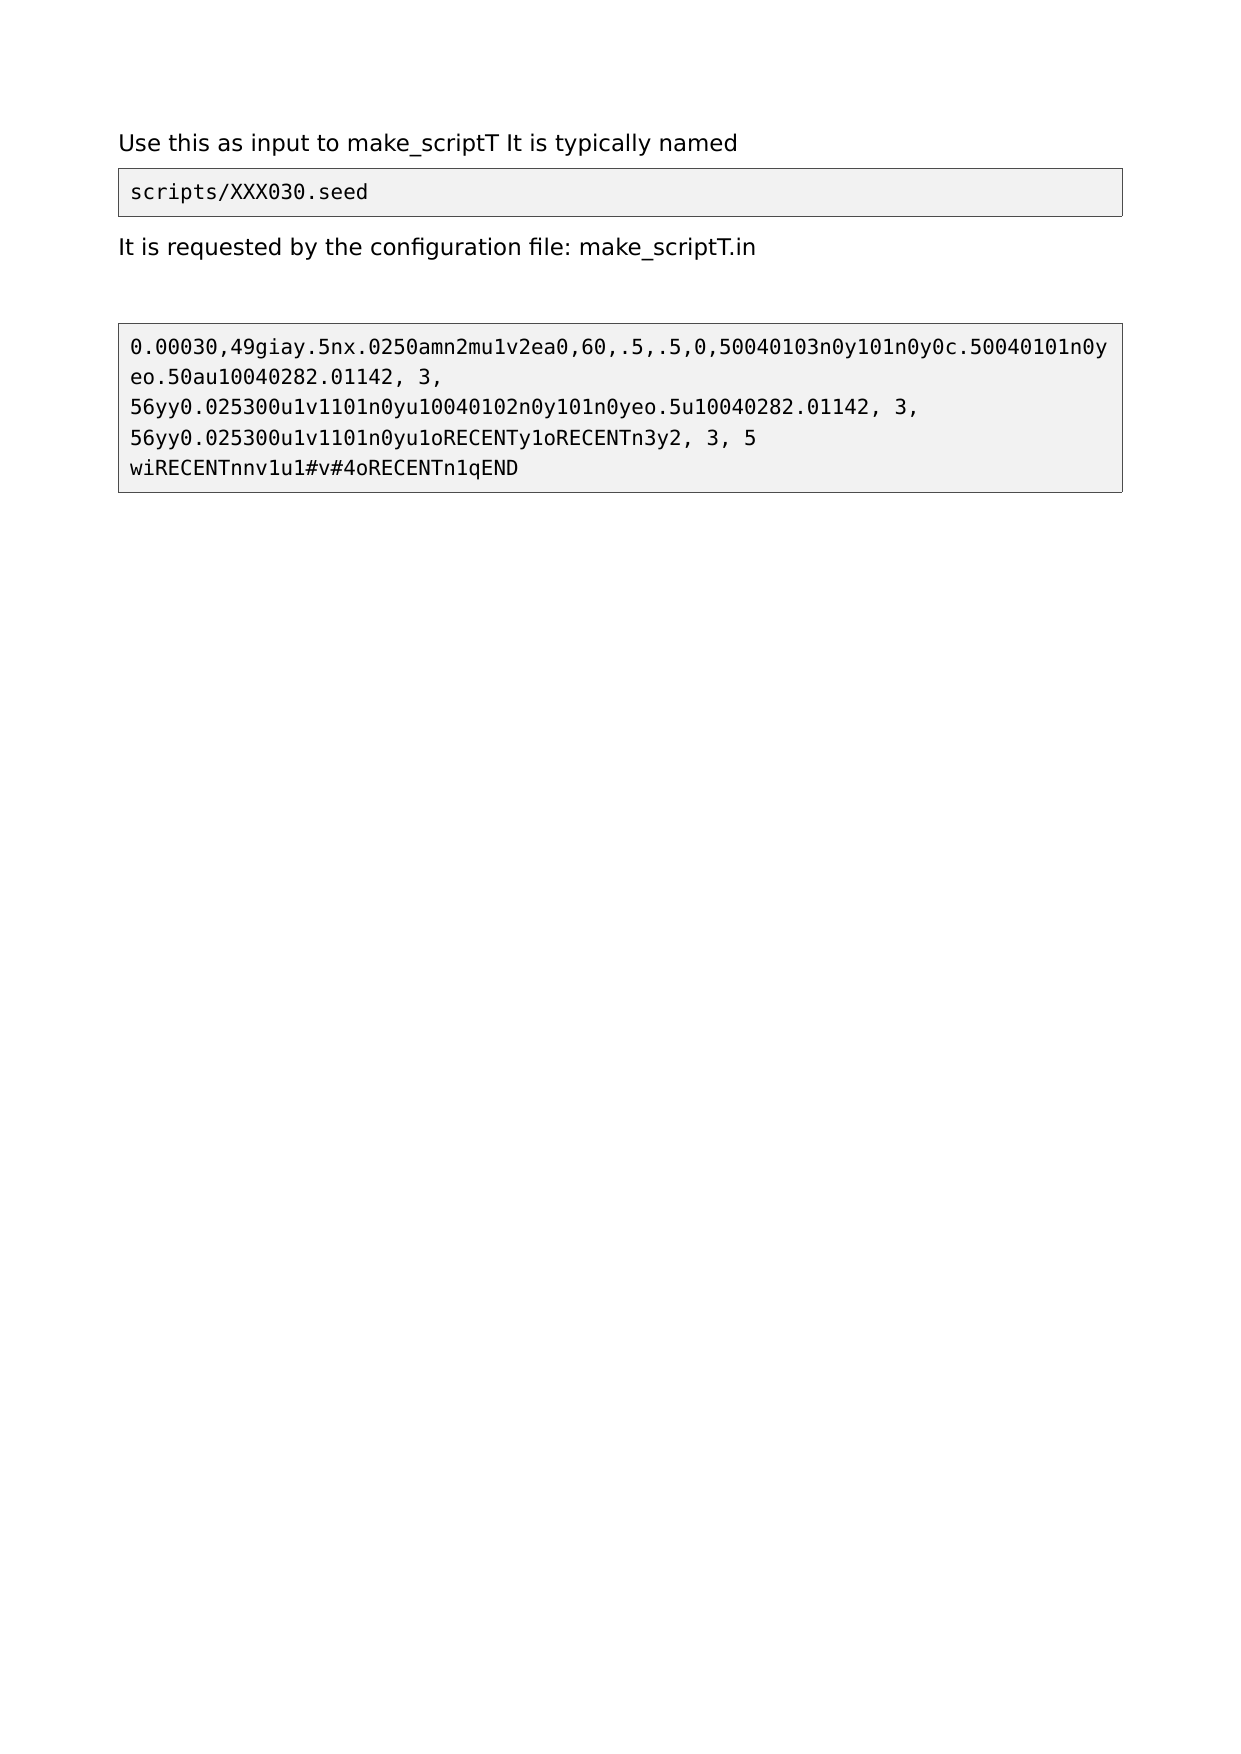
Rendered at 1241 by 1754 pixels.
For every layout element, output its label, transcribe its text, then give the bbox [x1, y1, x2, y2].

text It is requested by the configuration file: make_scriptT.in [118, 234, 1122, 261]
text scripts/XXX030.seed [119, 169, 1122, 216]
text 0.00030,49giay.5nx.0250amn2mu1v2ea0,60,.5,.5,0,50040103n0y101n0y0c.50040101n0yeo.50au10040282.01142, 3, 56yy0.025300u1v1101n0yu10040102n0y101n0yeo.5u10040282.01142, 3, 56yy0.025300u1v1101n0yu1oRECENTy1oRECENTn3y2, 3, 5 wiRECENTnnv1u1#v#4oRECENTn1qEND [119, 324, 1122, 492]
text Use this as input to make_scriptT It is typically named [118, 130, 1122, 157]
